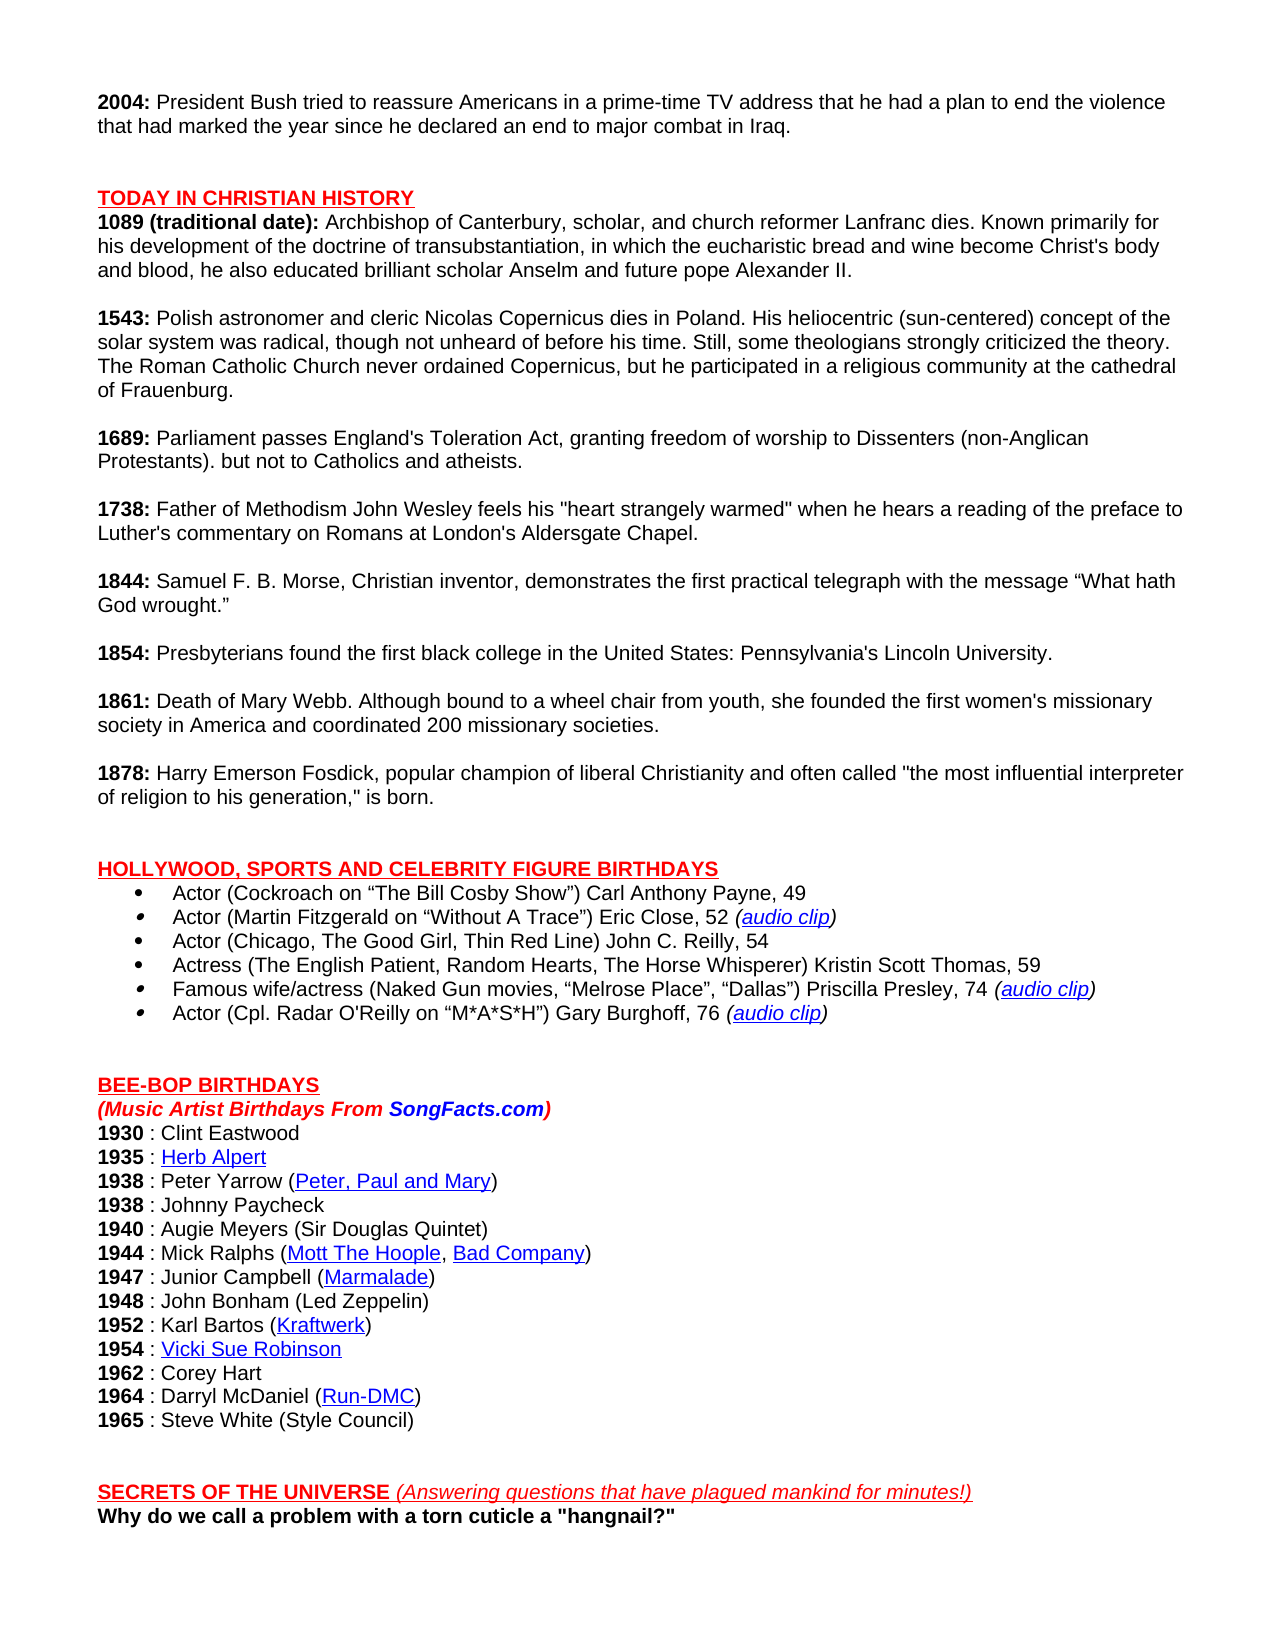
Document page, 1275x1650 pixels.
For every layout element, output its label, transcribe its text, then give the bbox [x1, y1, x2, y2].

text 1944 : Mick Ralphs (Mott The Hoople, Bad Company) [97, 1241, 1185, 1264]
text 1935 : Herb Alpert [97, 1145, 1185, 1169]
text 1930 : Clint Eastwood [97, 1121, 1185, 1145]
list Actor (Cockroach on “The Bill Cosby Show”) Carl Anthony Payne, 49 [135, 881, 1185, 905]
text 1089 (traditional date): Archbishop of Canterbury, scholar, and church reformer Lanfranc dies. Known primarily for his development of the doctrine of transubstantiation, in which the eucharistic bread and wine become Christ's body and blood, he also educated brilliant scholar Anselm and future pope Alexander II. [97, 210, 1185, 282]
text 1938 : Peter Yarrow (Peter, Paul and Mary) [97, 1169, 1185, 1193]
text SECRETS OF THE UNIVERSE (Answering questions that have plagued mankind for minutes!) [97, 1480, 1185, 1504]
list Actress (The English Patient, Random Hearts, The Horse Whisperer) Kristin Scott Thomas, 59 [135, 953, 1185, 977]
text 1962 : Corey Hart [97, 1360, 1185, 1384]
text 1954 : Vicki Sue Robinson [97, 1336, 1185, 1360]
text (Music Artist Birthdays From SongFacts.com) [97, 1097, 1185, 1121]
text BEE-BOP BIRTHDAYS [97, 1073, 1185, 1097]
list Actor (Cpl. Radar O'Reilly on “M*A*S*H”) Gary Burghoff, 76 (audio clip) [135, 1001, 1185, 1025]
text 1844: Samuel F. B. Morse, Christian inventor, demonstrates the first practical telegraph with the message “What hath God wrought.” [97, 569, 1185, 617]
list Famous wife/actress (Naked Gun movies, “Melrose Place”, “Dallas”) Priscilla Presley, 74 (audio clip) [135, 977, 1185, 1001]
text HOLLYWOOD, SPORTS AND CELEBRITY FIGURE BIRTHDAYS [97, 857, 1185, 881]
list Actor (Martin Fitzgerald on “Without A Trace”) Eric Close, 52 (audio clip) [135, 905, 1185, 929]
text 1689: Parliament passes England's Toleration Act, granting freedom of worship to Dissenters (non-Anglican Protestants). but not to Catholics and atheists. [97, 425, 1185, 473]
text 1878: Harry Emerson Fosdick, popular champion of liberal Christianity and often called "the most influential interpreter of religion to his generation," is born. [97, 761, 1185, 809]
text 1861: Death of Mary Webb. Although bound to a wheel chair from youth, she founded the first women's missionary society in America and coordinated 200 missionary societies. [97, 689, 1185, 737]
text 1947 : Junior Campbell (Marmalade) [97, 1264, 1185, 1288]
text 1938 : Johnny Paycheck [97, 1193, 1185, 1217]
text 1738: Father of Methodism John Wesley feels his "heart strangely warmed" when he hears a reading of the preface to Luther's commentary on Romans at London's Aldersgate Chapel. [97, 497, 1185, 545]
text 1964 : Darryl McDaniel (Run-DMC) [97, 1384, 1185, 1408]
text Why do we call a problem with a torn cuticle a "hangnail?" [97, 1504, 1185, 1528]
text 1965 : Steve White (Style Council) [97, 1408, 1185, 1432]
text 1952 : Karl Bartos (Kraftwerk) [97, 1312, 1185, 1336]
text 1948 : John Bonham (Led Zeppelin) [97, 1288, 1185, 1312]
text 1543: Polish astronomer and cleric Nicolas Copernicus dies in Poland. His heliocentric (sun-centered) concept of the solar system was radical, though not unheard of before his time. Still, some theologians strongly criticized the theory. The Roman Catholic Church never ordained Copernicus, but he participated in a religious community at the cathedral of Frauenburg. [97, 306, 1185, 401]
text TODAY IN CHRISTIAN HISTORY [97, 186, 1185, 210]
text 2004: President Bush tried to reassure Americans in a prime-time TV address that he had a plan to end the violence that had marked the year since he declared an end to major combat in Iraq. [97, 90, 1185, 138]
text 1940 : Augie Meyers (Sir Douglas Quintet) [97, 1217, 1185, 1241]
list Actor (Chicago, The Good Girl, Thin Red Line) John C. Reilly, 54 [135, 929, 1185, 953]
text 1854: Presbyterians found the first black college in the United States: Pennsylvania's Lincoln University. [97, 641, 1185, 665]
